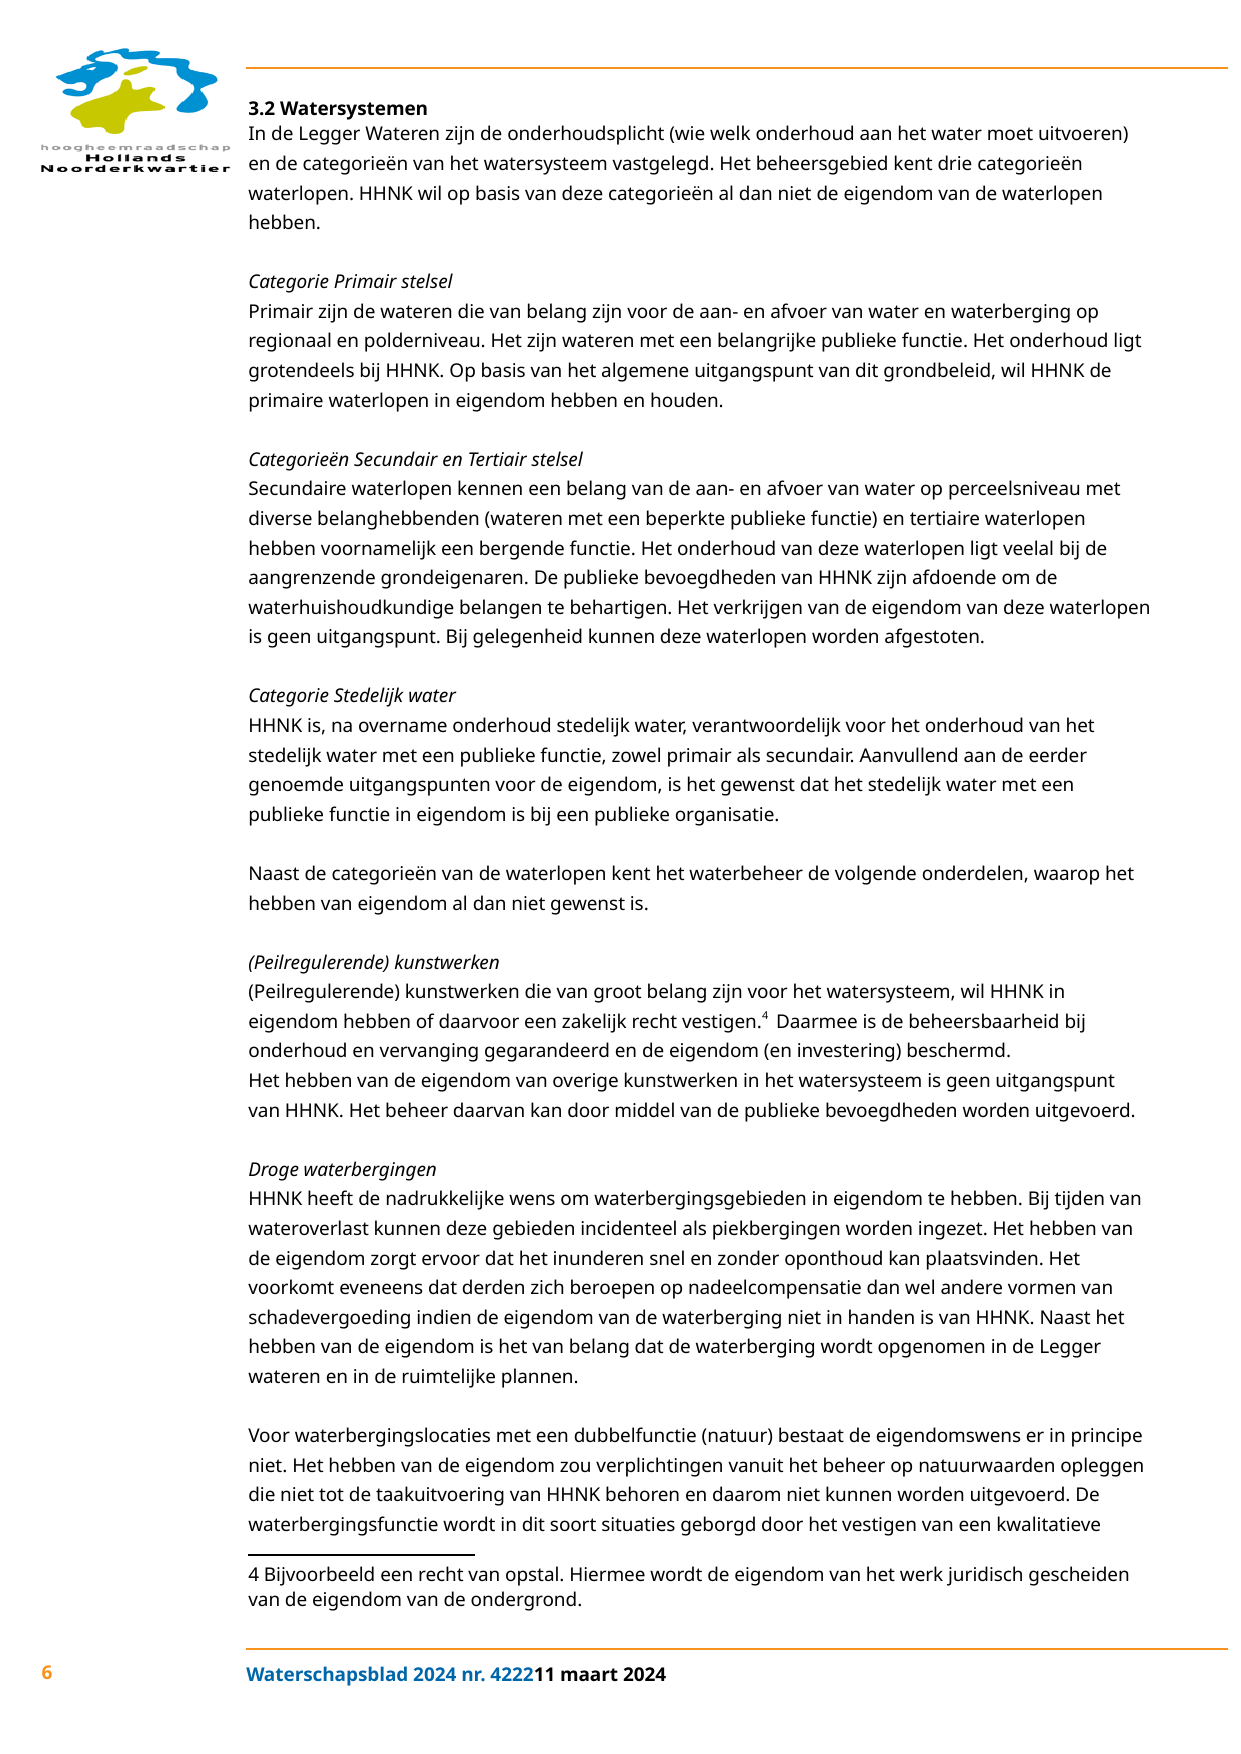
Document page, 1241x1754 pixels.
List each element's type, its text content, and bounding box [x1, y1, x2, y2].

text Voor waterbergingslocaties met een dubbelfunctie (natuur) bestaat de eigendomswens er in principe niet. Het hebben van de eigendom zou verplichtingen vanuit het beheer op natuurwaarden opleggen die niet tot de taakuitvoering van HHNK behoren en daarom niet kunnen worden uitgevoerd. De waterbergingsfunctie wordt in dit soort situaties geborgd door het vestigen van een kwalitatieve [248, 1422, 1152, 1537]
picture [41, 47, 231, 172]
text Primair zijn de wateren die van belang zijn voor de aan- en afvoer van water en waterberging op regionaal en polderniveau. Het zijn wateren met een belangrijke publieke functie. Het onderhoud ligt grotendeels bij HHNK. Op basis van het algemene uitgangspunt van dit grondbeleid, wil HHNK de primaire waterlopen in eigendom hebben en houden. [248, 298, 1152, 412]
text Naast de categorieën van de waterlopen kent het waterbeheer de volgende onderdelen, waarop het hebben van eigendom al dan niet gewenst is. [248, 860, 1152, 915]
text (Peilregulerende) kunstwerken [248, 949, 1152, 974]
text Het hebben van de eigendom van overige kunstwerken in het watersysteem is geen uitgangspunt van HHNK. Het beheer daarvan kan door middel van de publieke bevoegdheden worden uitgevoerd. [248, 1067, 1152, 1122]
text Bijvoorbeeld een recht van opstal. Hiermee wordt de eigendom van het werk juridisch gescheiden van de eigendom van de ondergrond. [248, 1561, 1152, 1612]
text Categorie Stedelijk water [248, 683, 1152, 708]
text (Peilregulerende) kunstwerken die van groot belang zijn voor het watersysteem, wil HHNK in eigendom hebben of daarvoor een zakelijk recht vestigen. Daarmee is de beheersbaarheid bij onderhoud en vervanging gegarandeerd en de eigendom (en investering) beschermd. [248, 978, 1152, 1063]
text HHNK heeft de nadrukkelijke wens om waterbergingsgebieden in eigendom te hebben. Bij tijden van wateroverlast kunnen deze gebieden incidenteel als piekbergingen worden ingezet. Het hebben van de eigendom zorgt ervoor dat het inunderen snel en zonder oponthoud kan plaatsvinden. Het voorkomt eveneens dat derden zich beroepen op nadeelcompensatie dan wel andere vormen van schadevergoeding indien de eigendom van de waterberging niet in handen is van HHNK. Naast het hebben van de eigendom is het van belang dat de waterberging wordt opgenomen in de Legger wateren en in de ruimtelijke plannen. [248, 1186, 1152, 1389]
text Droge waterbergingen [248, 1156, 1152, 1182]
text HHNK is, na overname onderhoud stedelijk water, verantwoordelijk voor het onderhoud van het stedelijk water met een publieke functie, zowel primair als secundair. Aanvullend aan de eerder genoemde uitgangspunten voor de eigendom, is het gewenst dat het stedelijk water met een publieke functie in eigendom is bij een publieke organisatie. [248, 712, 1152, 827]
text Categorie Primair stelsel [248, 268, 1152, 294]
text Secundaire waterlopen kennen een belang van de aan- en afvoer van water op perceelsniveau met diverse belanghebbenden (wateren met een beperkte publieke functie) en tertiaire waterlopen hebben voornamelijk een bergende functie. Het onderhoud van deze waterlopen ligt veelal bij de aangrenzende grondeigenaren. De publieke bevoegdheden van HHNK zijn afdoende om de waterhuishoudkundige belangen te behartigen. Het verkrijgen van de eigendom van deze waterlopen is geen uitgangspunt. Bij gelegenheid kunnen deze waterlopen worden afgestoten. [248, 476, 1152, 649]
text 3.2 Watersystemen [248, 95, 1152, 121]
text In de Legger Wateren zijn de onderhoudsplicht (wie welk onderhoud aan het water moet uitvoeren) en de categorieën van het watersysteem vastgelegd. Het beheersgebied kent drie categorieën waterlopen. HHNK wil op basis van deze categorieën al dan niet de eigendom van de waterlopen hebben. [248, 121, 1152, 235]
text Categorieën Secundair en Tertiair stelsel [248, 446, 1152, 472]
